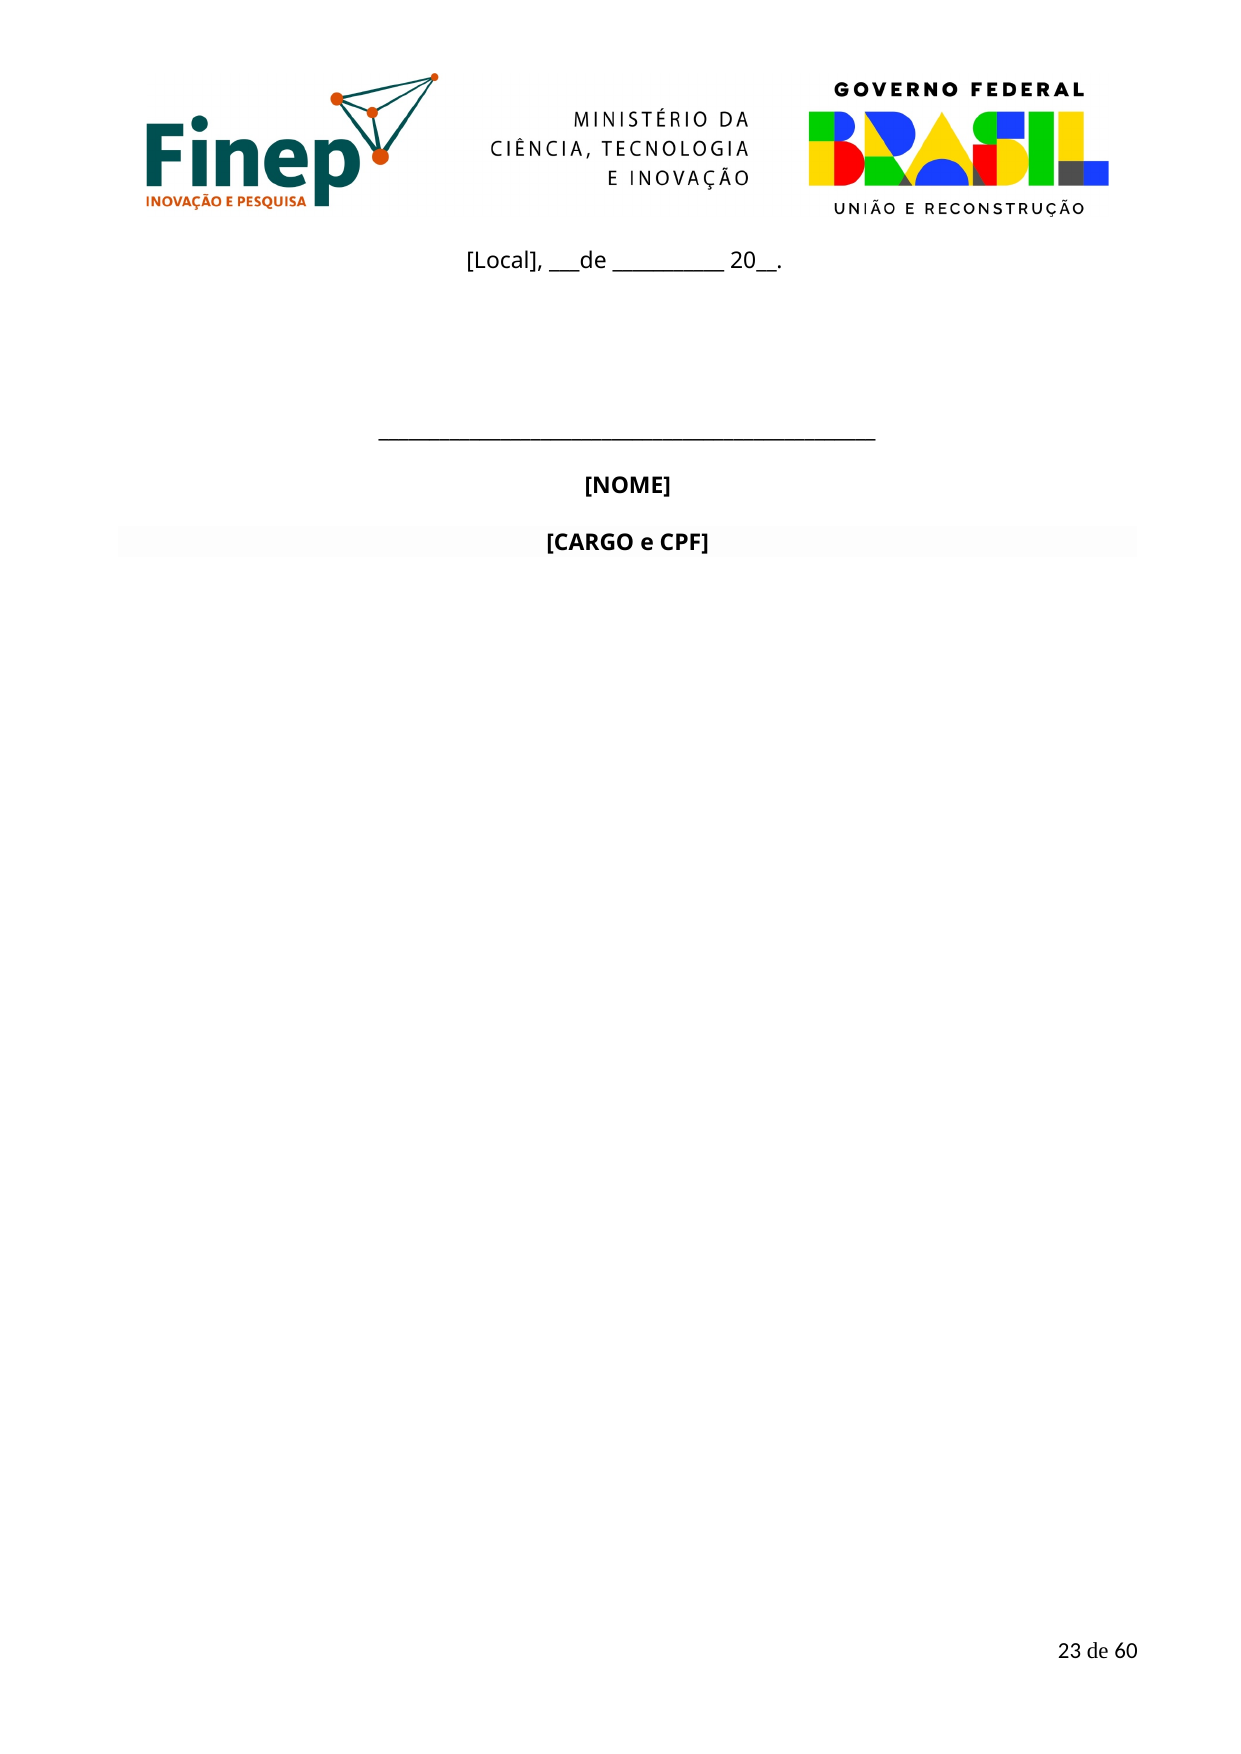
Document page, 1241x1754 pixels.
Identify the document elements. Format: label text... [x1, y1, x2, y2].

text _________________________________________________ [118, 413, 1137, 444]
text [CARGO e CPF] [118, 526, 1137, 557]
text [Local], ___de ___________ 20__. [118, 244, 1137, 276]
text [NOME] [118, 469, 1137, 501]
